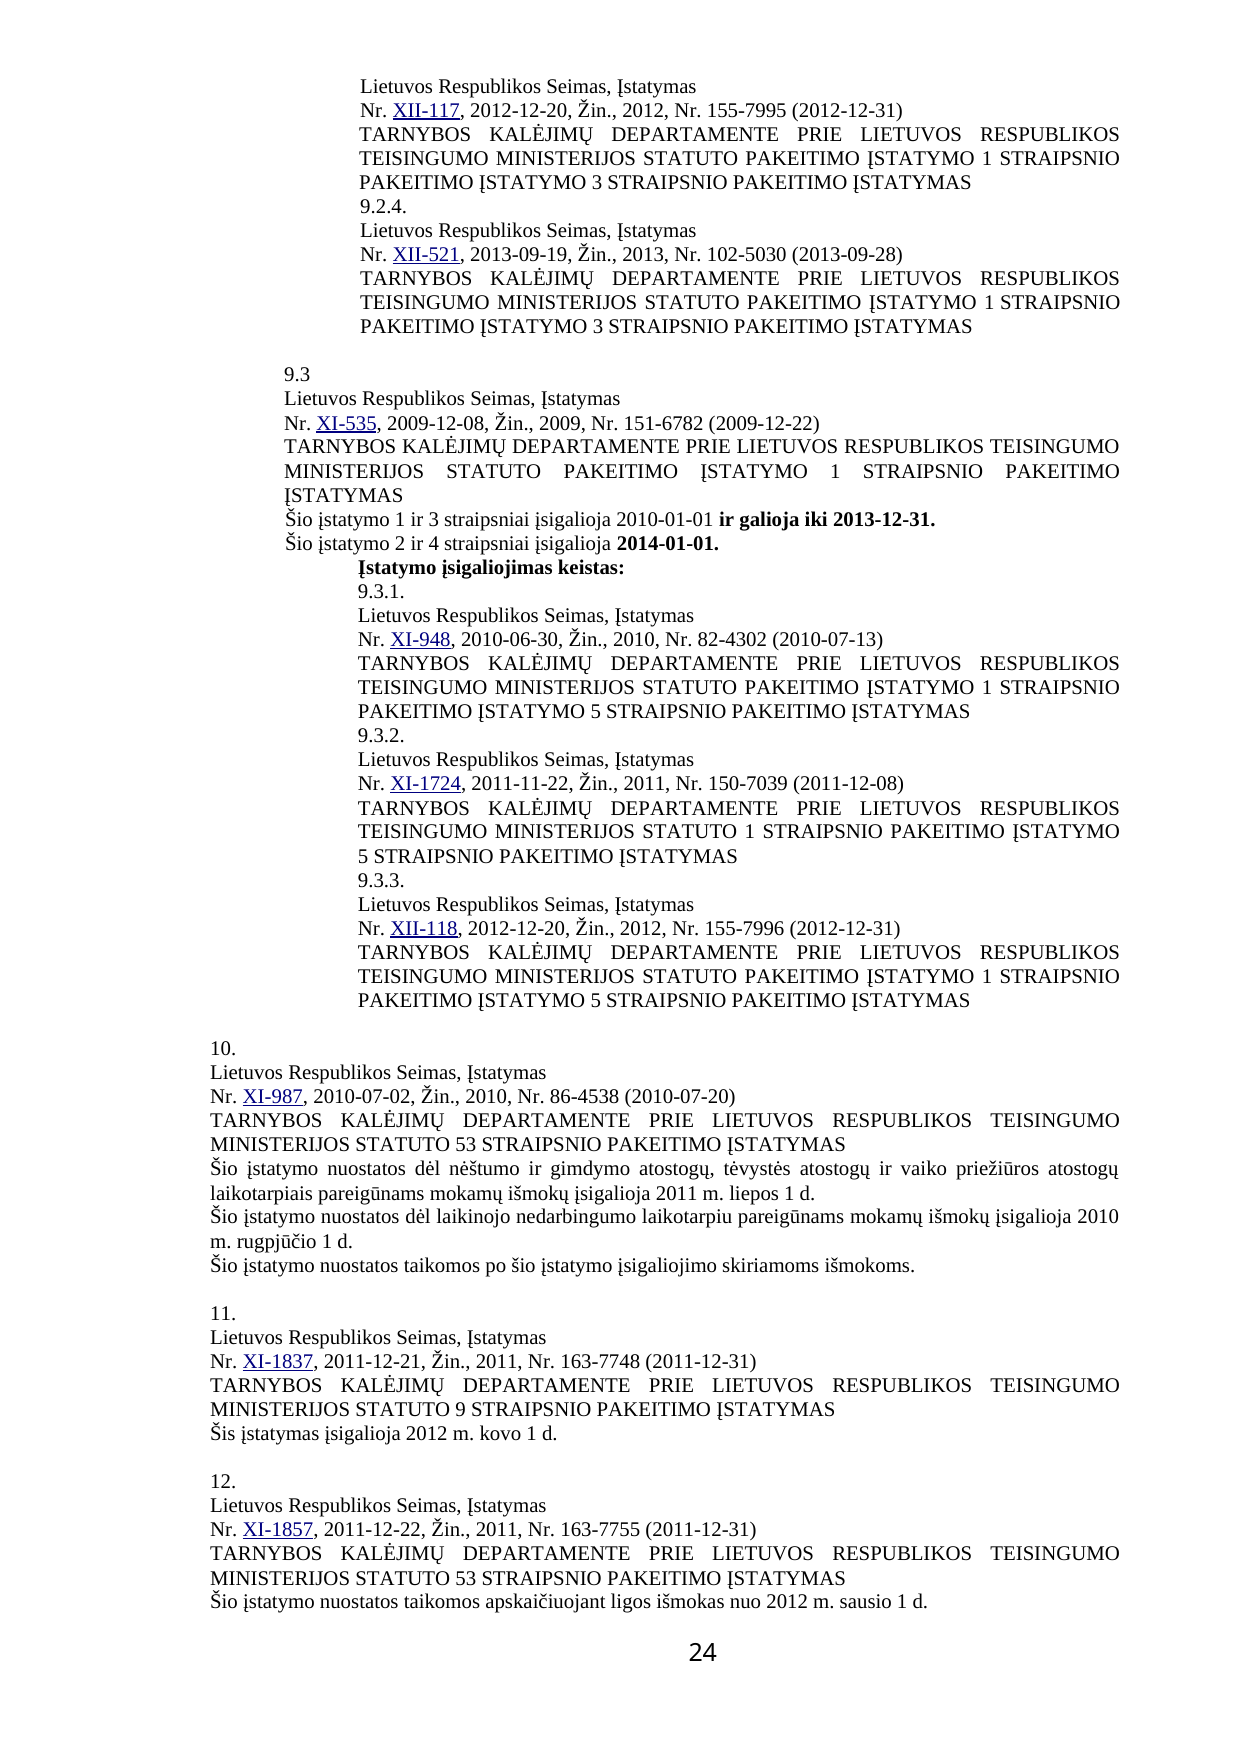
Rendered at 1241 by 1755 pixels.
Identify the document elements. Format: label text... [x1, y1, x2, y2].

text Įstatymo įsigaliojimas keistas: [284, 555, 1120, 579]
text Nr. XI-987, 2010-07-02, Žin., 2010, Nr. 86-4538 (2010-07-20) [210, 1084, 1120, 1108]
text TARNYBOS KALĖJIMŲ DEPARTAMENTE PRIE LIETUVOS RESPUBLIKOS TEISINGUMO MINISTERIJOS STATUTO PAKEITIMO ĮSTATYMO 1 STRAIPSNIO PAKEITIMO ĮSTATYMO 5 STRAIPSNIO PAKEITIMO ĮSTATYMAS [358, 940, 1120, 1012]
text TARNYBOS KALĖJIMŲ DEPARTAMENTE PRIE LIETUVOS RESPUBLIKOS TEISINGUMO MINISTERIJOS STATUTO 9 STRAIPSNIO PAKEITIMO ĮSTATYMAS [210, 1373, 1120, 1421]
text TARNYBOS KALĖJIMŲ DEPARTAMENTE PRIE LIETUVOS RESPUBLIKOS TEISINGUMO MINISTERIJOS STATUTO PAKEITIMO ĮSTATYMO 1 STRAIPSNIO PAKEITIMO ĮSTATYMO 3 STRAIPSNIO PAKEITIMO ĮSTATYMAS [359, 122, 1120, 194]
text Šio įstatymo nuostatos dėl laikinojo nedarbingumo laikotarpiu pareigūnams mokamų išmokų įsigalioja 2010 m. rugpjūčio 1 d. [210, 1204, 1120, 1253]
text Lietuvos Respublikos Seimas, Įstatymas [284, 603, 1120, 627]
text Nr. XI-1837, 2011-12-21, Žin., 2011, Nr. 163-7748 (2011-12-31) [210, 1349, 1120, 1373]
text TARNYBOS KALĖJIMŲ DEPARTAMENTE PRIE LIETUVOS RESPUBLIKOS TEISINGUMO MINISTERIJOS STATUTO 1 STRAIPSNIO PAKEITIMO ĮSTATYMO 5 STRAIPSNIO PAKEITIMO ĮSTATYMAS [358, 795, 1120, 868]
text Nr. XII-117, 2012-12-20, Žin., 2012, Nr. 155-7995 (2012-12-31) [285, 98, 1120, 122]
text 9.3.1. [284, 579, 1120, 603]
text Lietuvos Respublikos Seimas, Įstatymas [358, 747, 1120, 771]
text Lietuvos Respublikos Seimas, Įstatymas [285, 73, 1120, 98]
text Šio įstatymo 1 ir 3 straipsniai įsigalioja 2010-01-01 ir galioja iki 2013-12-31. [210, 507, 1120, 531]
text 9.2.4. [360, 194, 1120, 218]
text Nr. XI-948, 2010-06-30, Žin., 2010, Nr. 82-4302 (2010-07-13) [358, 627, 1120, 651]
text 11. [210, 1301, 1120, 1325]
text TARNYBOS KALĖJIMŲ DEPARTAMENTE PRIE LIETUVOS RESPUBLIKOS TEISINGUMO MINISTERIJOS STATUTO 53 STRAIPSNIO PAKEITIMO ĮSTATYMAS [210, 1108, 1120, 1156]
text Nr. XI-1857, 2011-12-22, Žin., 2011, Nr. 163-7755 (2011-12-31) [210, 1517, 1120, 1541]
text 9.3 [210, 362, 1120, 386]
text 10. [210, 1036, 1120, 1060]
text TARNYBOS KALĖJIMŲ DEPARTAMENTE PRIE LIETUVOS RESPUBLIKOS TEISINGUMO MINISTERIJOS STATUTO PAKEITIMO ĮSTATYMO 1 STRAIPSNIO PAKEITIMO ĮSTATYMO 5 STRAIPSNIO PAKEITIMO ĮSTATYMAS [358, 651, 1120, 723]
text TARNYBOS KALĖJIMŲ DEPARTAMENTE PRIE LIETUVOS RESPUBLIKOS TEISINGUMO MINISTERIJOS STATUTO PAKEITIMO ĮSTATYMO 1 STRAIPSNIO PAKEITIMO ĮSTATYMO 3 STRAIPSNIO PAKEITIMO ĮSTATYMAS [360, 266, 1120, 338]
text Lietuvos Respublikos Seimas, Įstatymas [360, 218, 1120, 242]
text Lietuvos Respublikos Seimas, Įstatymas [210, 386, 1120, 410]
text Lietuvos Respublikos Seimas, Įstatymas [283, 892, 1120, 916]
text Šio įstatymo 2 ir 4 straipsniai įsigalioja 2014-01-01. [210, 531, 1120, 555]
text TARNYBOS KALĖJIMŲ DEPARTAMENTE PRIE LIETUVOS RESPUBLIKOS TEISINGUMO MINISTERIJOS STATUTO PAKEITIMO ĮSTATYMO 1 STRAIPSNIO PAKEITIMO ĮSTATYMAS [284, 434, 1120, 507]
text 12. [210, 1469, 1120, 1493]
text Šio įstatymo nuostatos dėl nėštumo ir gimdymo atostogų, tėvystės atostogų ir vaiko priežiūros atostogų laikotarpiais pareigūnams mokamų išmokų įsigalioja 2011 m. liepos 1 d. [210, 1156, 1120, 1204]
text Lietuvos Respublikos Seimas, Įstatymas [210, 1325, 1120, 1349]
text 9.3.2. [358, 723, 1120, 747]
text Lietuvos Respublikos Seimas, Įstatymas [210, 1060, 1120, 1084]
text TARNYBOS KALĖJIMŲ DEPARTAMENTE PRIE LIETUVOS RESPUBLIKOS TEISINGUMO MINISTERIJOS STATUTO 53 STRAIPSNIO PAKEITIMO ĮSTATYMAS [210, 1541, 1120, 1589]
text 9.3.3. [283, 868, 1120, 892]
text Nr. XII-521, 2013-09-19, Žin., 2013, Nr. 102-5030 (2013-09-28) [360, 242, 1120, 266]
text Nr. XI-1724, 2011-11-22, Žin., 2011, Nr. 150-7039 (2011-12-08) [358, 771, 1120, 795]
text Lietuvos Respublikos Seimas, Įstatymas [210, 1493, 1120, 1517]
text Nr. XI-535, 2009-12-08, Žin., 2009, Nr. 151-6782 (2009-12-22) [210, 410, 1120, 434]
text Šis įstatymas įsigalioja 2012 m. kovo 1 d. [210, 1421, 1120, 1445]
text Nr. XII-118, 2012-12-20, Žin., 2012, Nr. 155-7996 (2012-12-31) [283, 916, 1120, 940]
text Šio įstatymo nuostatos taikomos apskaičiuojant ligos išmokas nuo 2012 m. sausio 1 d. [210, 1589, 1120, 1613]
text Šio įstatymo nuostatos taikomos po šio įstatymo įsigaliojimo skiriamoms išmokoms. [210, 1253, 1120, 1277]
